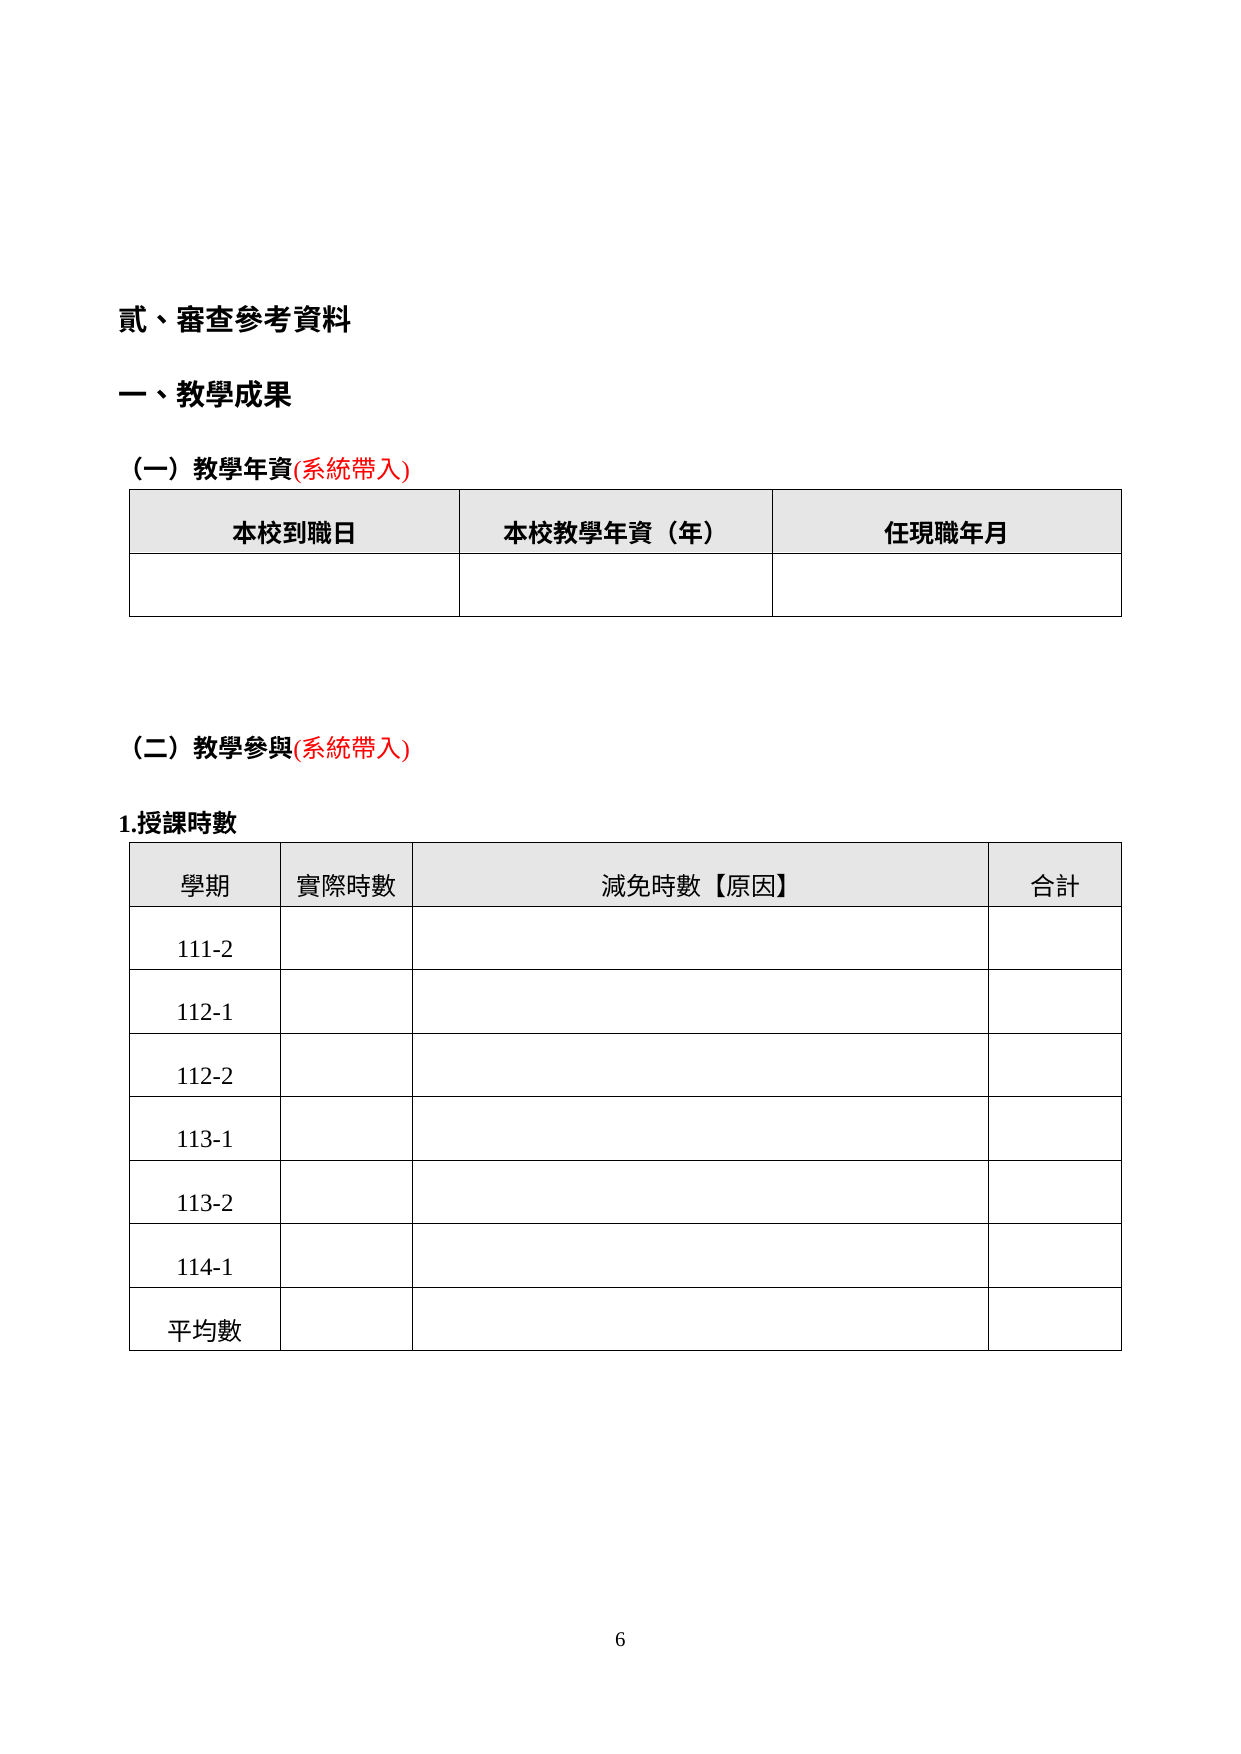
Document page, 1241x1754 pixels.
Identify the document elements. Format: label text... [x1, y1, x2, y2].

table_cell [281, 1224, 412, 1287]
table_cell 113-1 [130, 1097, 280, 1160]
table_cell [989, 1288, 1121, 1350]
table_cell [413, 907, 988, 969]
table_cell 112-1 [130, 970, 280, 1033]
table_header 合計 [989, 843, 1121, 906]
table_cell [281, 970, 412, 1033]
table_cell [989, 1034, 1121, 1096]
table_cell [281, 1288, 412, 1350]
table_cell [281, 1161, 412, 1223]
table_cell [989, 1224, 1121, 1287]
table_cell 112-2 [130, 1034, 280, 1096]
table_cell 114-1 [130, 1224, 280, 1287]
table_cell [413, 1161, 988, 1223]
table_cell [989, 1161, 1121, 1223]
table_cell [281, 1097, 412, 1160]
table_cell 111-2 [130, 907, 280, 969]
table_cell [989, 907, 1121, 969]
table_cell [773, 554, 1121, 616]
table_cell [413, 970, 988, 1033]
table_cell 113-2 [130, 1161, 280, 1223]
table_cell [413, 1288, 988, 1350]
table_cell [281, 1034, 412, 1096]
table_header 任現職年月 [773, 490, 1121, 552]
table_cell [989, 1097, 1121, 1160]
table_cell [413, 1097, 988, 1160]
text 1.授課時數 [118, 779, 1122, 842]
table_header 減免時數【原因】 [413, 843, 988, 906]
table_header 本校教學年資（年） [460, 490, 772, 552]
table_header 實際時數 [281, 843, 412, 906]
table_cell [989, 970, 1121, 1033]
table_header 本校到職日 [130, 490, 459, 552]
table_cell [413, 1034, 988, 1096]
text 貳、審查參考資料 [117, 276, 1122, 339]
table_cell 平均數 [130, 1288, 280, 1350]
text （一）教學年資(系統帶入) [118, 426, 1122, 489]
text 一、教學成果 [117, 351, 1122, 414]
table_cell [281, 907, 412, 969]
text （二）教學參與(系統帶入) [118, 704, 1122, 767]
table_cell [460, 554, 772, 616]
table_cell [413, 1224, 988, 1287]
table_header 學期 [130, 843, 280, 906]
table_cell [130, 554, 459, 616]
